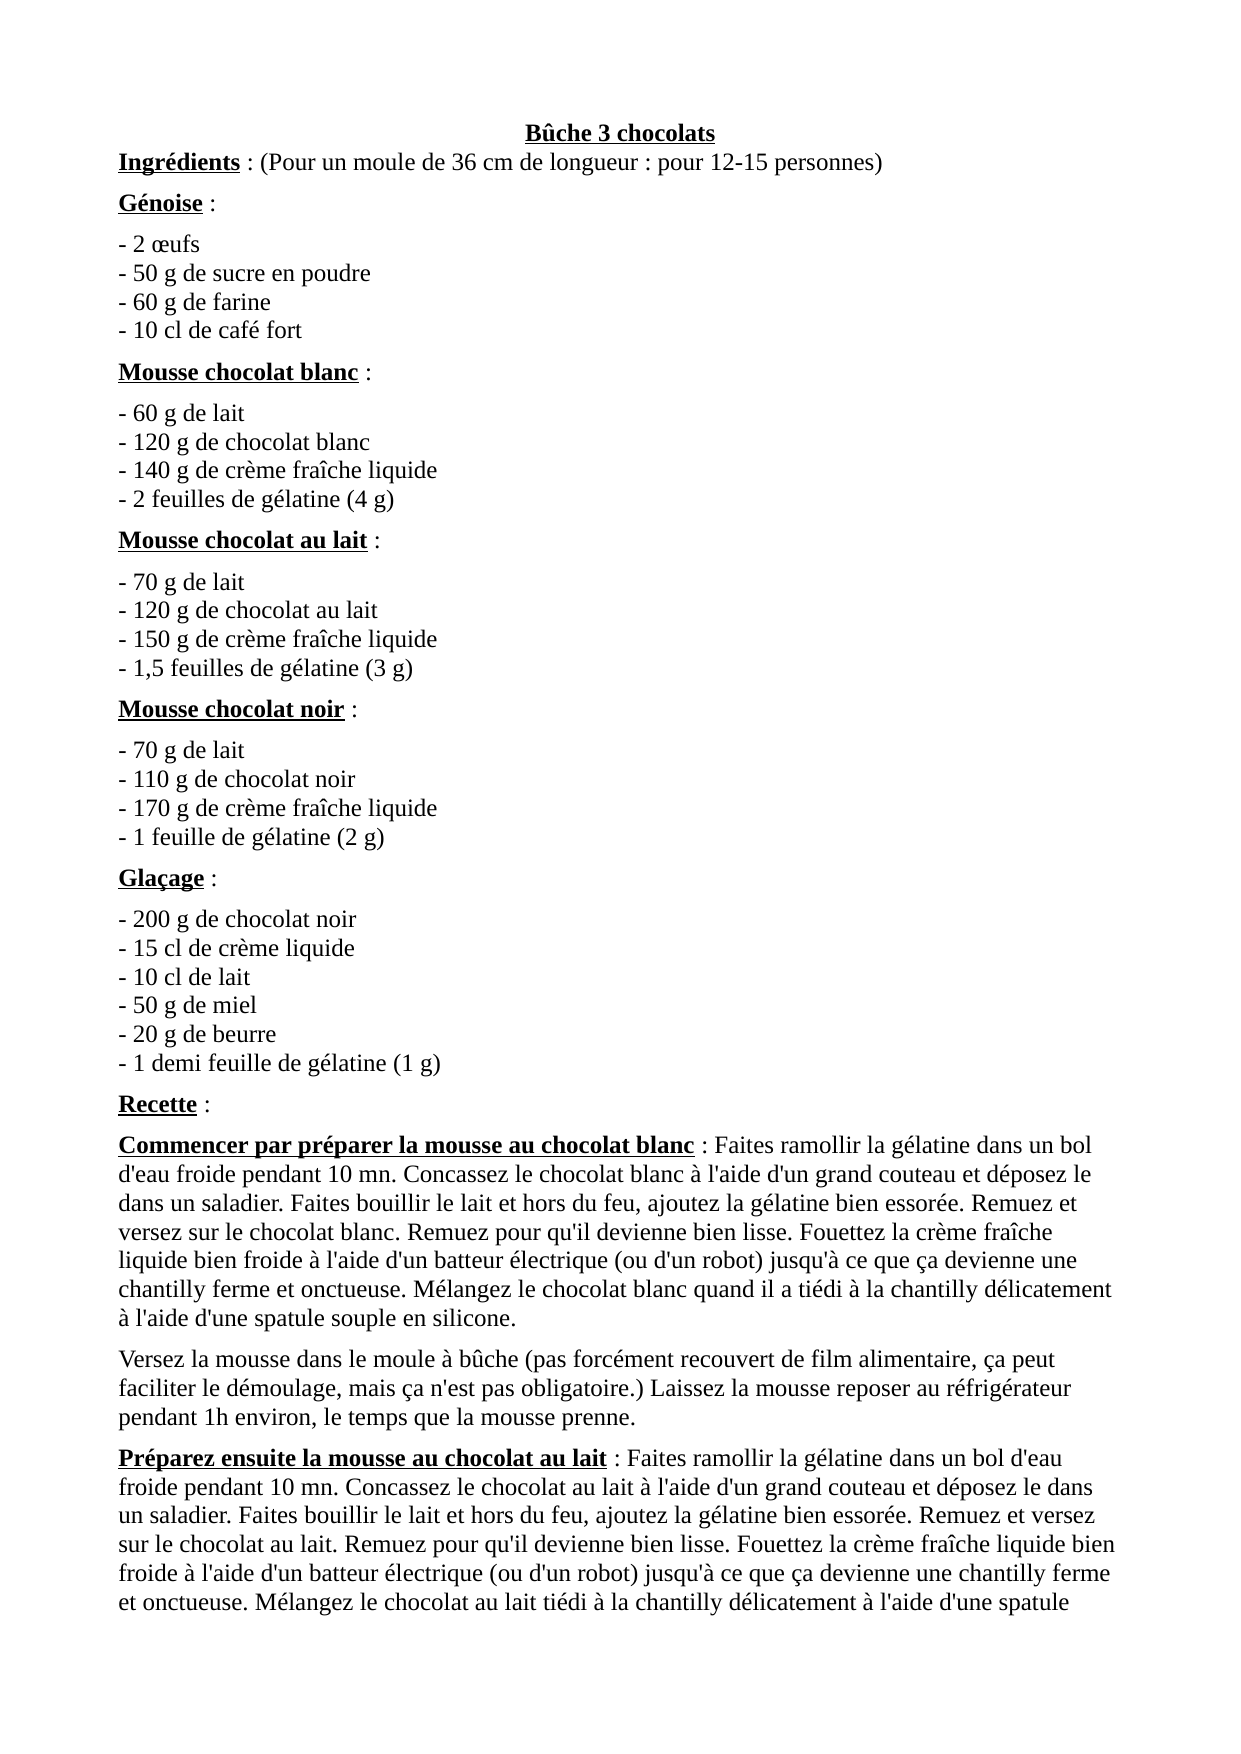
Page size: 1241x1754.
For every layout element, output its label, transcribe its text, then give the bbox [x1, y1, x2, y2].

text Mousse chocolat blanc : [118, 357, 1122, 386]
text Ingrédients : (Pour un moule de 36 cm de longueur : pour 12-15 personnes) [118, 147, 1122, 176]
text - 60 g de lait - 120 g de chocolat blanc - 140 g de crème fraîche liquide - 2 feuilles de gélatine (4 g) [118, 398, 1122, 513]
text - 70 g de lait - 120 g de chocolat au lait - 150 g de crème fraîche liquide - 1,5 feuilles de gélatine (3 g) [118, 567, 1122, 682]
text Versez la mousse dans le moule à bûche (pas forcément recouvert de film alimentaire, ça peut faciliter le démoulage, mais ça n'est pas obligatoire.) Laissez la mousse reposer au réfrigérateur pendant 1h environ, le temps que la mousse prenne. [118, 1344, 1122, 1431]
text - 2 œufs - 50 g de sucre en poudre - 60 g de farine - 10 cl de café fort [118, 229, 1122, 344]
text Préparez ensuite la mousse au chocolat au lait : Faites ramollir la gélatine dans un bol d'eau froide pendant 10 mn. Concassez le chocolat au lait à l'aide d'un grand couteau et déposez le dans un saladier. Faites bouillir le lait et hors du feu, ajoutez la gélatine bien essorée. Remuez et versez sur le chocolat au lait. Remuez pour qu'il devienne bien lisse. Fouettez la crème fraîche liquide bien froide à l'aide d'un batteur électrique (ou d'un robot) jusqu'à ce que ça devienne une chantilly ferme et onctueuse. Mélangez le chocolat au lait tiédi à la chantilly délicatement à l'aide d'une spatule [118, 1443, 1122, 1616]
text Commencer par préparer la mousse au chocolat blanc : Faites ramollir la gélatine dans un bol d'eau froide pendant 10 mn. Concassez le chocolat blanc à l'aide d'un grand couteau et déposez le dans un saladier. Faites bouillir le lait et hors du feu, ajoutez la gélatine bien essorée. Remuez et versez sur le chocolat blanc. Remuez pour qu'il devienne bien lisse. Fouettez la crème fraîche liquide bien froide à l'aide d'un batteur électrique (ou d'un robot) jusqu'à ce que ça devienne une chantilly ferme et onctueuse. Mélangez le chocolat blanc quand il a tiédi à la chantilly délicatement à l'aide d'une spatule souple en silicone. [118, 1131, 1122, 1332]
text Génoise : [118, 188, 1122, 217]
text Mousse chocolat noir : [118, 694, 1122, 723]
text Glaçage : [118, 863, 1122, 892]
text - 70 g de lait - 110 g de chocolat noir - 170 g de crème fraîche liquide - 1 feuille de gélatine (2 g) [118, 736, 1122, 851]
text Mousse chocolat au lait : [118, 526, 1122, 554]
text Recette : [118, 1089, 1122, 1118]
text - 200 g de chocolat noir - 15 cl de crème liquide - 10 cl de lait - 50 g de miel - 20 g de beurre - 1 demi feuille de gélatine (1 g) [118, 904, 1122, 1077]
text Bûche 3 chocolats [118, 118, 1122, 147]
